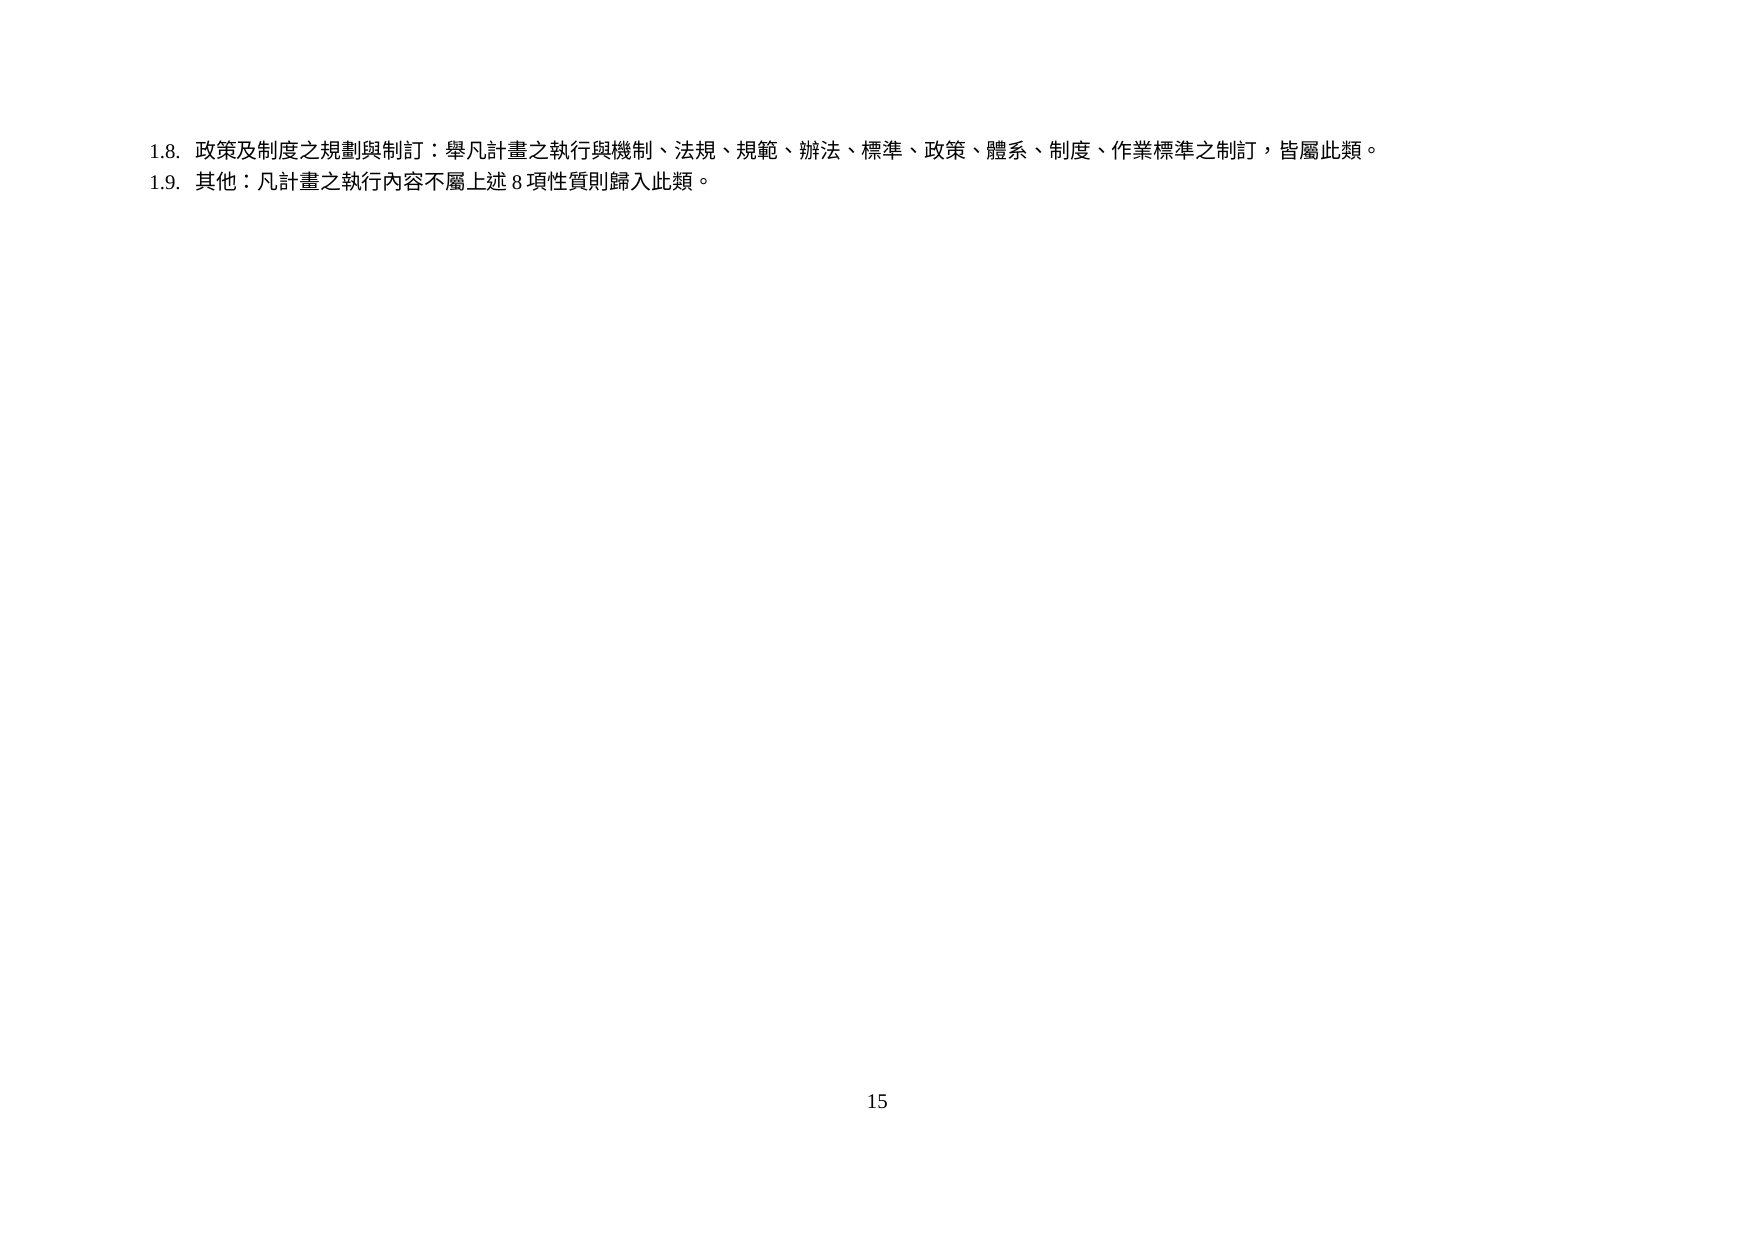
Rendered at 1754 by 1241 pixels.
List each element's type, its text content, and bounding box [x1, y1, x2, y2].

list 其他：凡計畫之執行內容不屬上述8項性質則歸入此類。 [180, 165, 1648, 195]
list 政策及制度之規劃與制訂：舉凡計畫之執行與機制、法規、規範、辦法、標準、政策、體系、制度、作業標準之制訂，皆屬此類。 [180, 135, 1648, 165]
